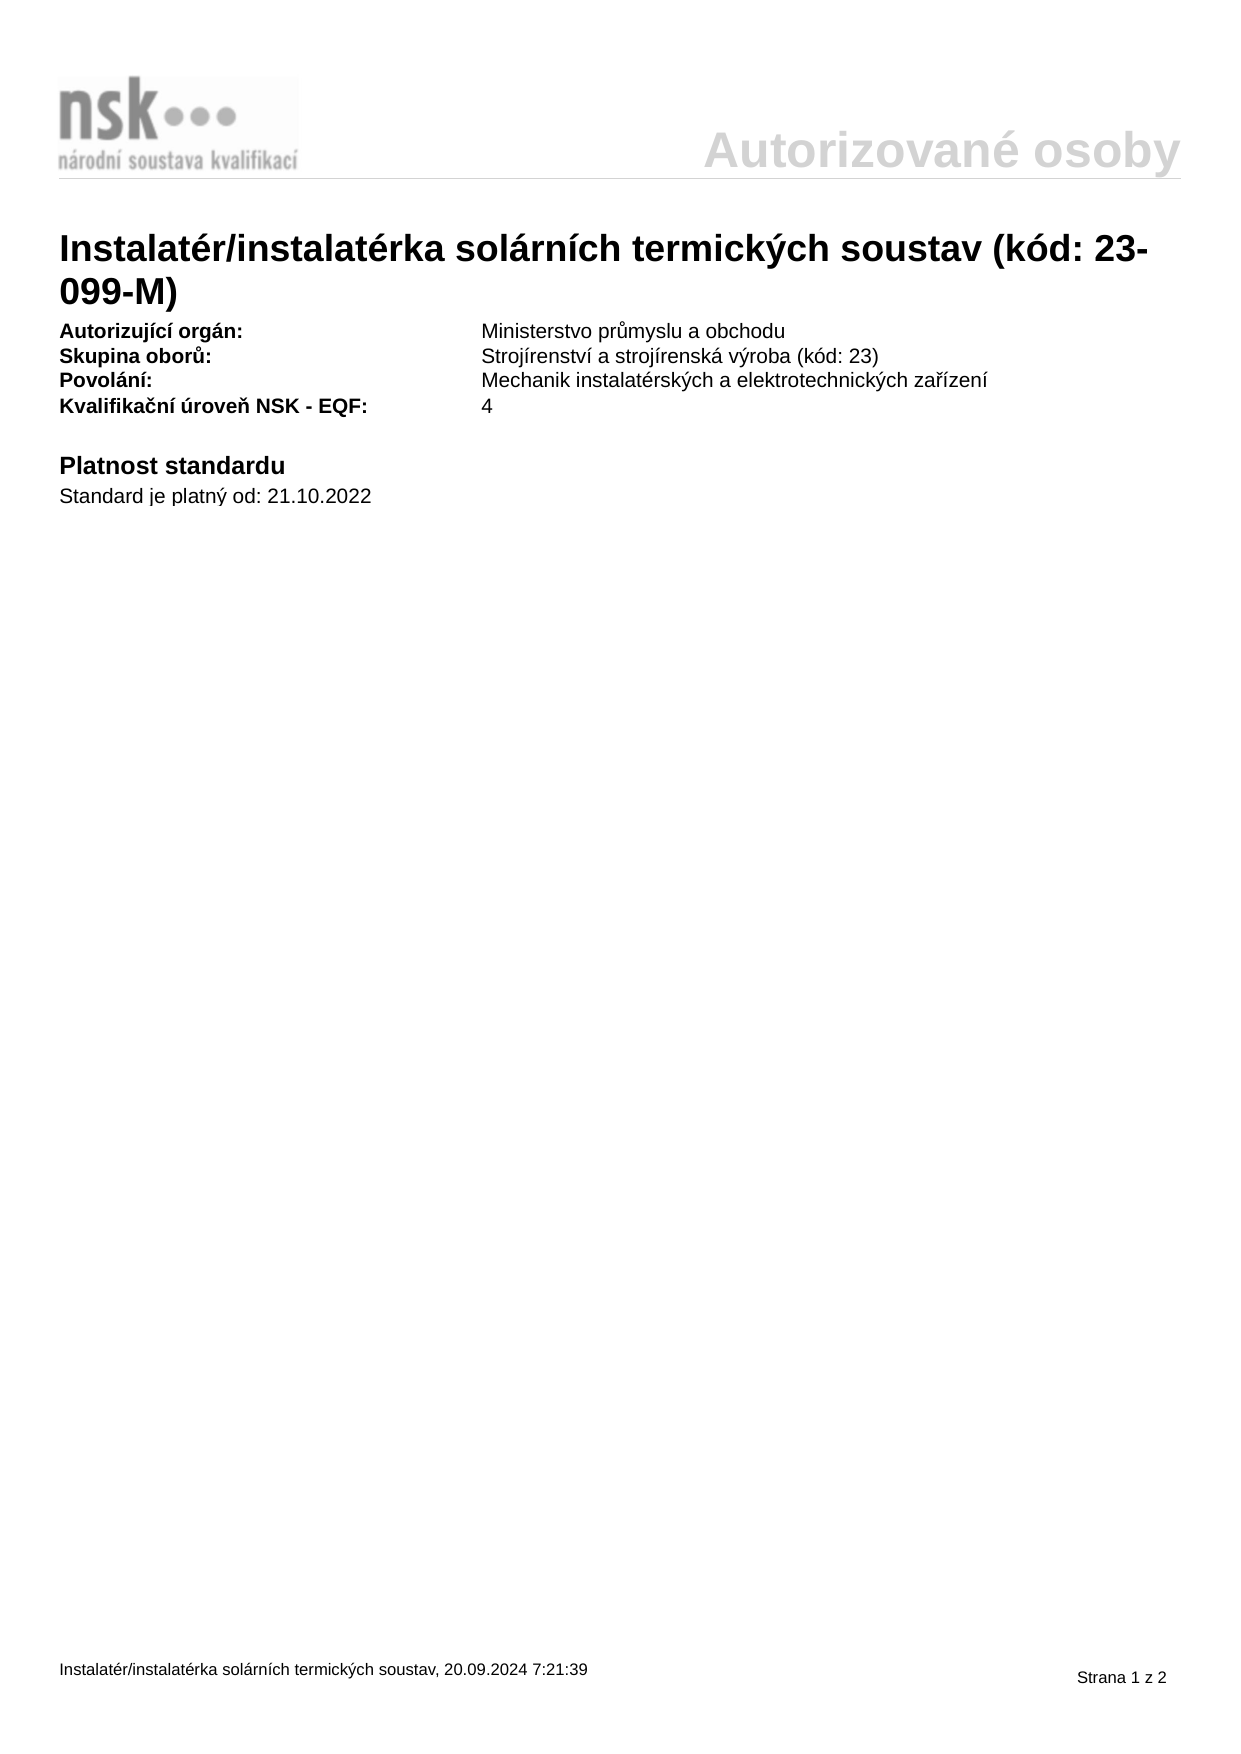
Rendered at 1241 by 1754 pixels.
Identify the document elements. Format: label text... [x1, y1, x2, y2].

table_cell [860, 1106, 886, 1383]
table_cell [886, 418, 1167, 447]
table_cell [1167, 1384, 1181, 1659]
table_cell [1167, 806, 1181, 1106]
table_cell [119, 196, 481, 224]
table_cell [481, 418, 617, 447]
table_cell [59, 172, 119, 178]
table_cell [626, 313, 860, 319]
table_cell [59, 1384, 119, 1659]
table_cell 4 [481, 394, 1181, 417]
table_cell [119, 806, 481, 1106]
table_header [619, 59, 626, 172]
table_cell [481, 313, 617, 319]
table_cell [860, 1384, 886, 1659]
table_cell Instalatér/instalatérka solárních termických soustav (kód: 23-099-M) [59, 224, 1181, 313]
table_cell [626, 506, 860, 806]
table_header Autorizované osoby [626, 59, 1181, 178]
table_cell [886, 1106, 1167, 1383]
table_cell Instalatér/instalatérka solárních termických soustav, 20.09.2024 7:21:39 [59, 1660, 860, 1696]
table_cell [618, 1384, 626, 1659]
table_cell Standard je platný od: 21.10.2022 [59, 484, 1181, 506]
table_cell [886, 1384, 1167, 1659]
table_cell [618, 172, 626, 178]
table_cell Mechanik instalatérských a elektrotechnických zařízení [481, 368, 1181, 393]
table_cell Strojírenství a strojírenská výroba (kód: 23) [481, 344, 1181, 368]
table_cell [618, 196, 626, 224]
table_cell [119, 506, 481, 806]
table_cell [1167, 313, 1181, 319]
table_cell [119, 1106, 481, 1383]
table_cell Skupina oborů: [59, 344, 481, 368]
table_cell [481, 172, 617, 178]
table_cell [59, 806, 119, 1106]
table_cell Povolání: [59, 368, 481, 392]
table_cell Strana 1 z 2 [860, 1660, 1167, 1696]
table_cell [1167, 196, 1181, 224]
table_cell [59, 418, 119, 447]
table_cell [481, 1106, 617, 1383]
table_cell [1167, 506, 1181, 806]
table_cell [626, 196, 860, 224]
table_cell [1167, 1106, 1181, 1383]
table_cell [618, 806, 626, 1106]
table_cell [860, 196, 886, 224]
table_cell [626, 806, 860, 1106]
table_cell [618, 313, 626, 319]
table_cell [618, 1106, 626, 1383]
table_cell [481, 506, 617, 806]
table_cell [481, 806, 617, 1106]
table_cell [119, 172, 481, 178]
table_cell [119, 1384, 481, 1659]
table_cell [860, 806, 886, 1106]
table_cell [618, 418, 626, 447]
table_cell Autorizující orgán: [59, 319, 481, 343]
table_cell [59, 506, 119, 806]
table_cell Ministerstvo průmyslu a obchodu [481, 319, 1181, 344]
table_cell [59, 313, 119, 319]
table_cell [59, 179, 1181, 196]
picture [57, 59, 619, 172]
table_cell [481, 196, 617, 224]
table_cell Platnost standardu [59, 448, 1181, 483]
table_cell [626, 1384, 860, 1659]
table_cell [618, 506, 626, 806]
table_cell [119, 418, 481, 447]
table_cell [59, 196, 119, 224]
table_cell [1167, 418, 1181, 447]
table_cell [886, 196, 1167, 224]
table_cell [860, 506, 886, 806]
table_cell [626, 1106, 860, 1383]
table_cell [119, 313, 481, 319]
table_cell [626, 418, 860, 447]
table_cell [59, 1106, 119, 1383]
table_cell [886, 313, 1167, 319]
table_cell [1167, 1660, 1181, 1696]
table_cell Kvalifikační úroveň NSK - EQF: [59, 394, 481, 417]
table_cell [886, 806, 1167, 1106]
table_cell [860, 313, 886, 319]
table_cell [886, 506, 1167, 806]
table_cell [860, 418, 886, 447]
table_cell [481, 1384, 617, 1659]
